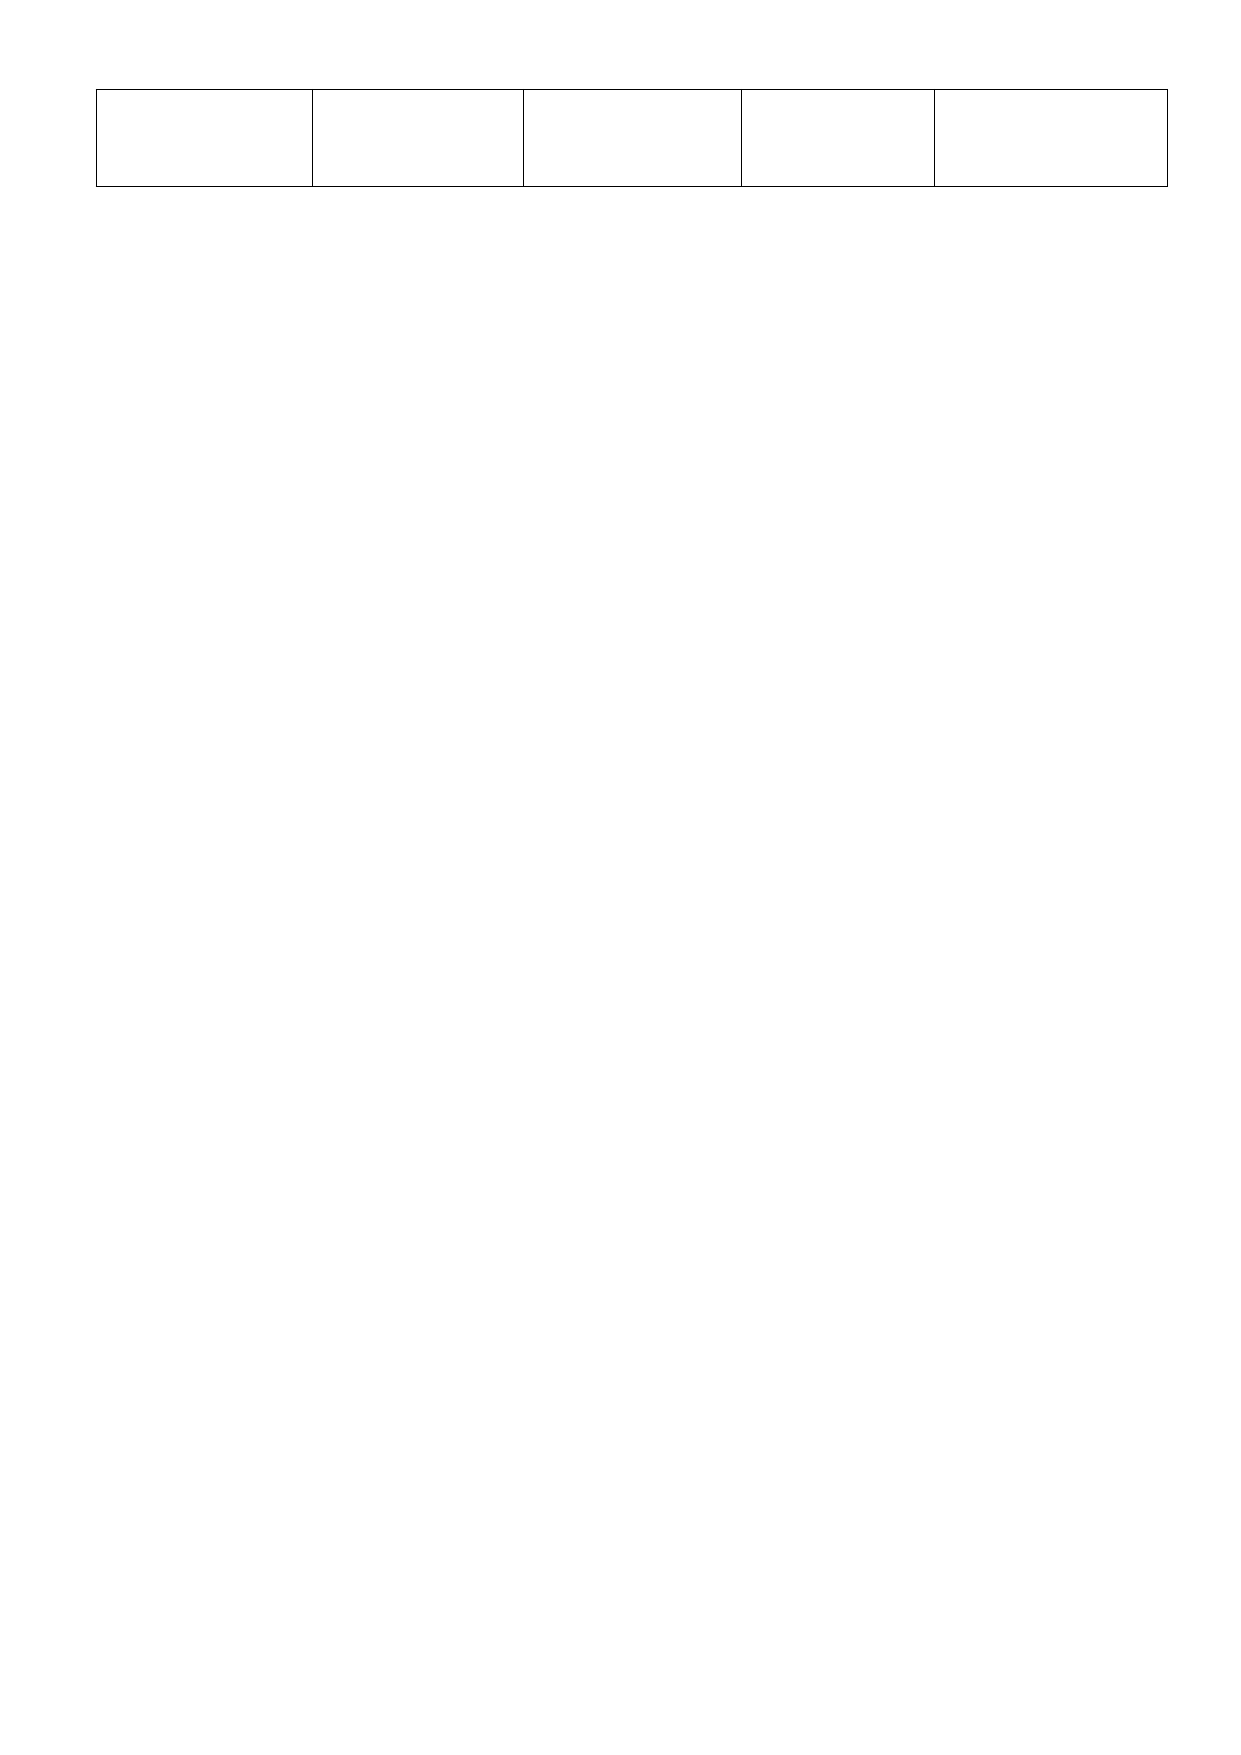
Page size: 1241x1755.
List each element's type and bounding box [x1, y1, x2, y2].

table_cell [313, 90, 523, 186]
table_cell [742, 90, 934, 186]
table_cell [935, 90, 1167, 186]
table_cell [97, 90, 312, 186]
table_cell [524, 90, 741, 186]
